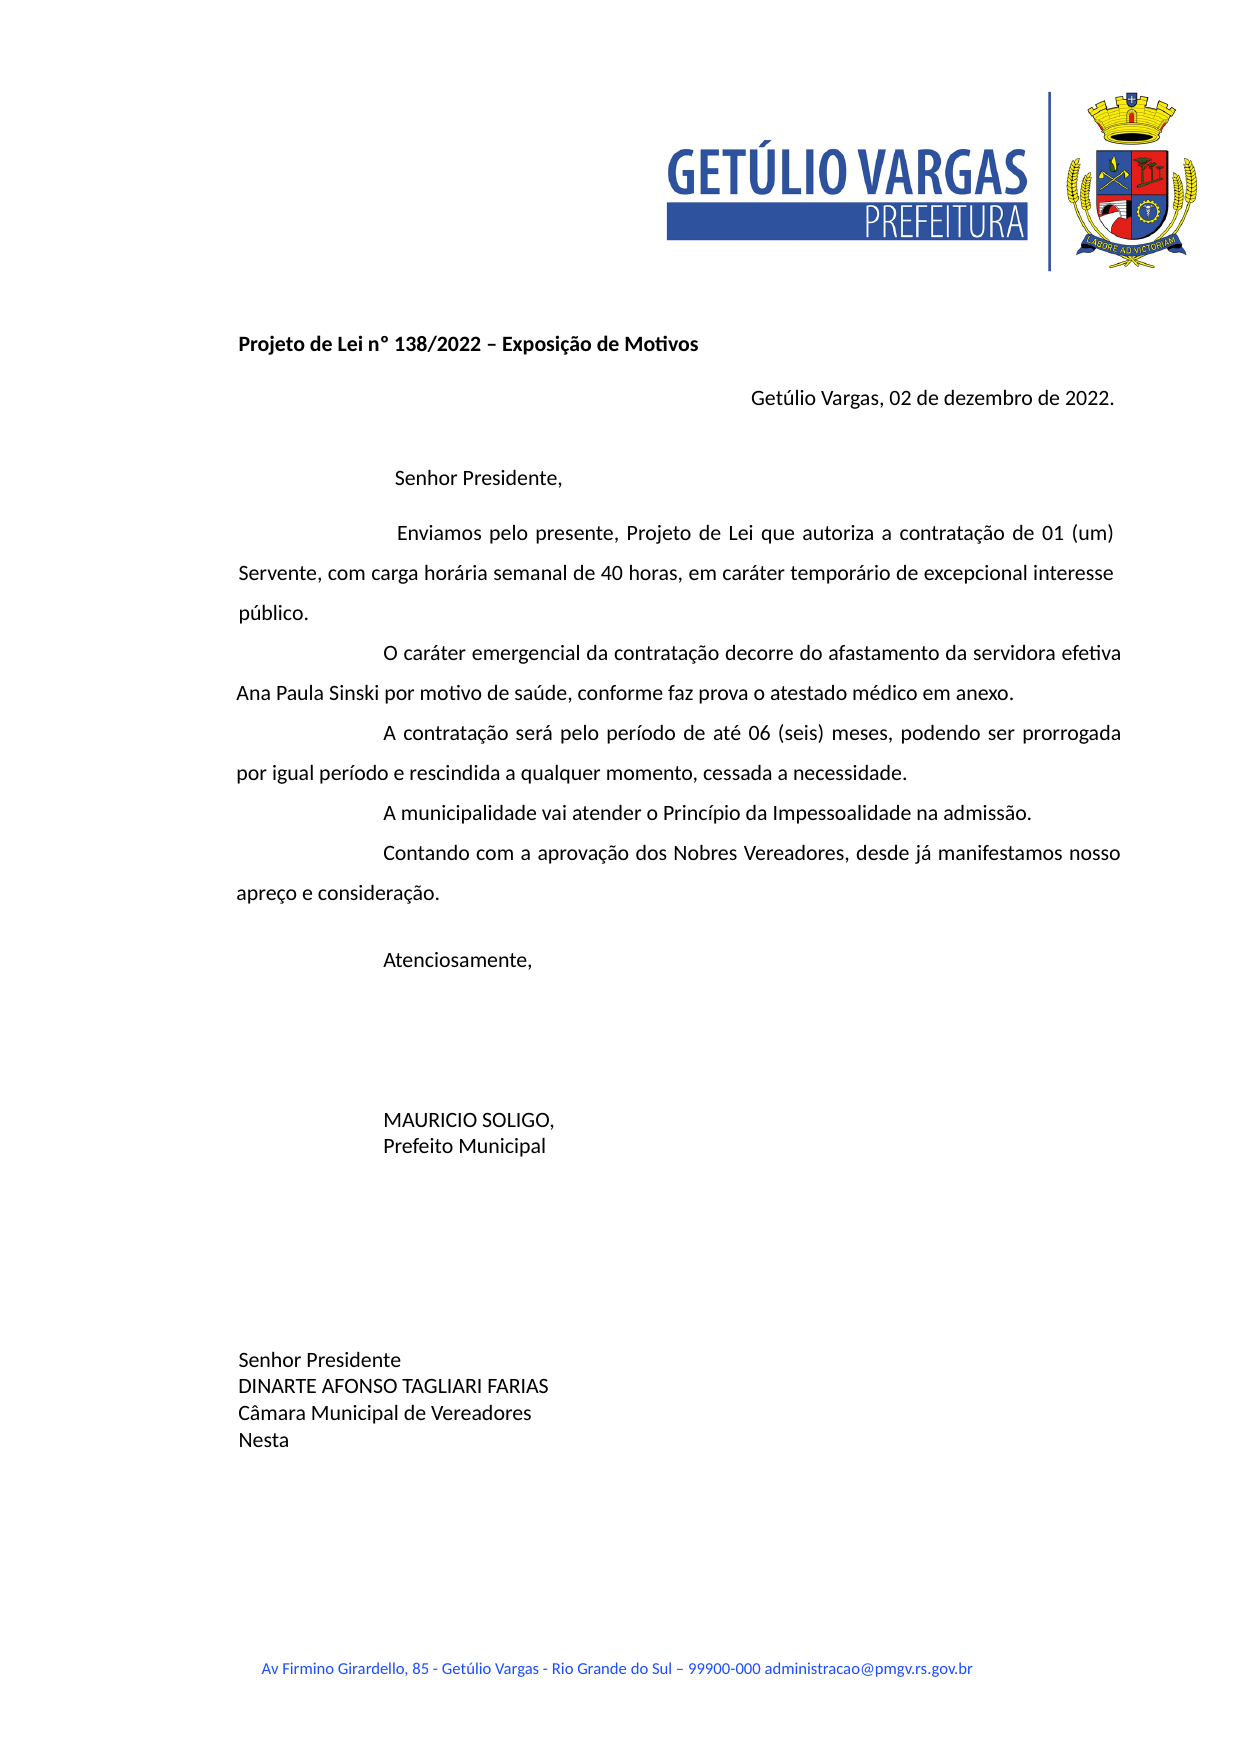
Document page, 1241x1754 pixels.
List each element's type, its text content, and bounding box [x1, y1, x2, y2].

text Prefeito Municipal [236, 1132, 1122, 1159]
text Getúlio Vargas, 02 de dezembro de 2022. [238, 384, 1115, 410]
text Senhor Presidente [238, 1346, 1115, 1372]
text MAURICIO SOLIGO, [236, 1106, 1122, 1132]
text Câmara Municipal de Vereadores [212, 1399, 1115, 1426]
text Atenciosamente, [236, 946, 1122, 972]
text Contando com a aprovação dos Nobres Vereadores, desde já manifestamos nosso apreço e consideração. [236, 839, 1122, 906]
text A municipalidade vai atender o Princípio da Impessoalidade na admissão. [236, 799, 1122, 826]
text O caráter emergencial da contratação decorre do afastamento da servidora efetiva Ana Paula Sinski por motivo de saúde, conforme faz prova o atestado médico em anexo. [236, 639, 1122, 706]
text Nesta [238, 1426, 1115, 1452]
text DINARTE AFONSO TAGLIARI FARIAS [212, 1372, 1115, 1399]
text Projeto de Lei nº 138/2022 – Exposição de Motivos [238, 330, 1115, 357]
text A contratação será pelo período de até 06 (seis) meses, podendo ser prorrogada por igual período e rescindida a qualquer momento, cessada a necessidade. [236, 719, 1122, 786]
text Senhor Presidente, [238, 464, 1116, 490]
text Enviamos pelo presente, Projeto de Lei que autoriza a contratação de 01 (um) Servente, com carga horária semanal de 40 horas, em caráter temporário de excepcional interesse público. [238, 519, 1115, 626]
